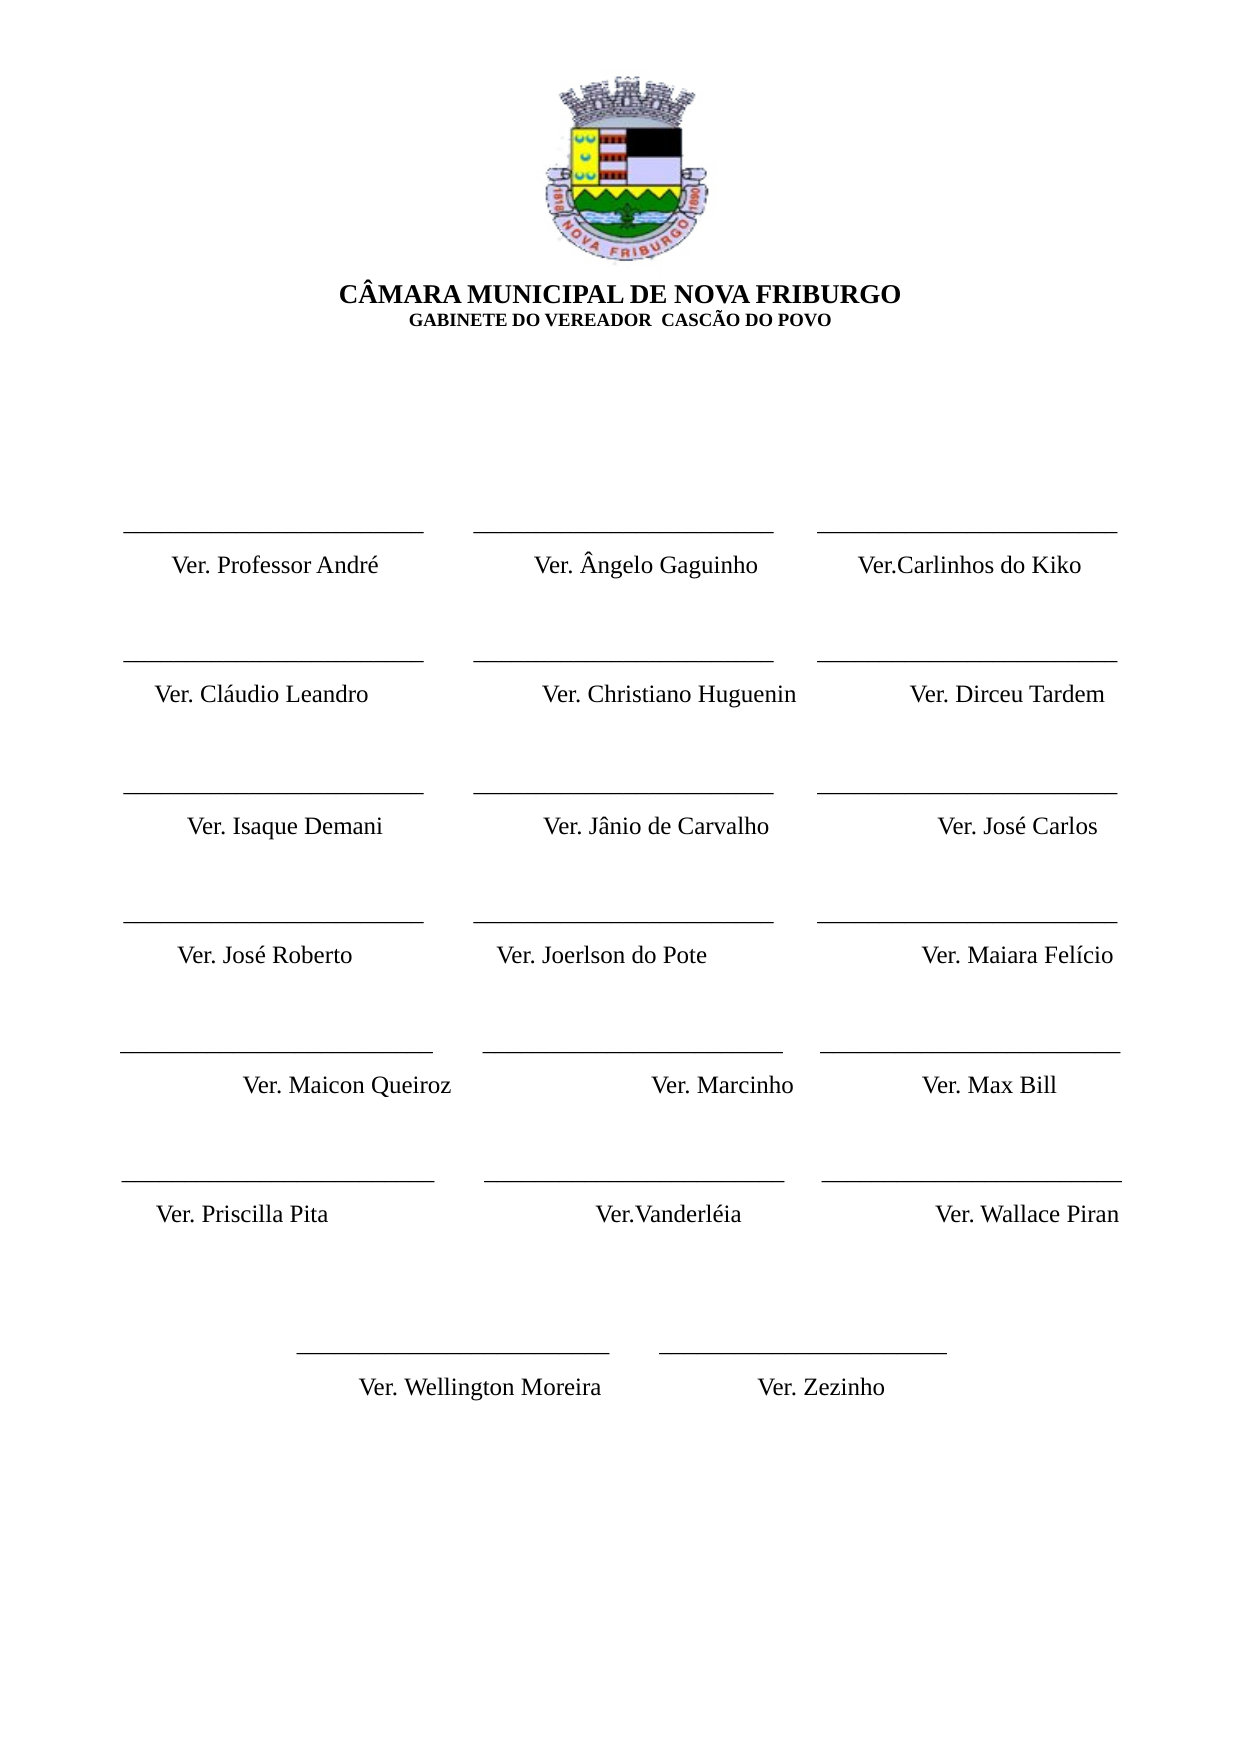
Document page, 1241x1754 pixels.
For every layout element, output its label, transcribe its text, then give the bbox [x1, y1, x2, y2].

text Ver. José Roberto Ver. Joerlson do Pote Ver. Maiara Felício [118, 940, 1122, 969]
text Ver. Maicon Queiroz Ver. Marcinho Ver. Max Bill [121, 1070, 1122, 1098]
text ________________________ ________________________ ________________________ [118, 636, 1122, 665]
text ________________________ ________________________ ________________________ [118, 507, 1122, 535]
picture [521, 59, 720, 277]
text Ver. Professor André Ver. Ângelo Gaguinho Ver.Carlinhos do Kiko [118, 550, 1122, 578]
text _________________________ ________________________ ________________________ [121, 1156, 1122, 1185]
text Ver. Priscilla Pita Ver.Vanderléia Ver. Wallace Piran [121, 1199, 1122, 1228]
text _________________________ ________________________ ________________________ [118, 1027, 1122, 1055]
text ________________________ ________________________ ________________________ [118, 768, 1122, 797]
text Ver. Isaque Demani Ver. Jânio de Carvalho Ver. José Carlos [118, 811, 1122, 840]
text Ver. Wellington Moreira Ver. Zezinho [121, 1372, 1122, 1400]
text Ver. Cláudio Leandro Ver. Christiano Huguenin Ver. Dirceu Tardem [118, 679, 1122, 708]
text ________________________ ________________________ ________________________ [118, 897, 1122, 926]
text _________________________ _______________________ [121, 1328, 1122, 1357]
